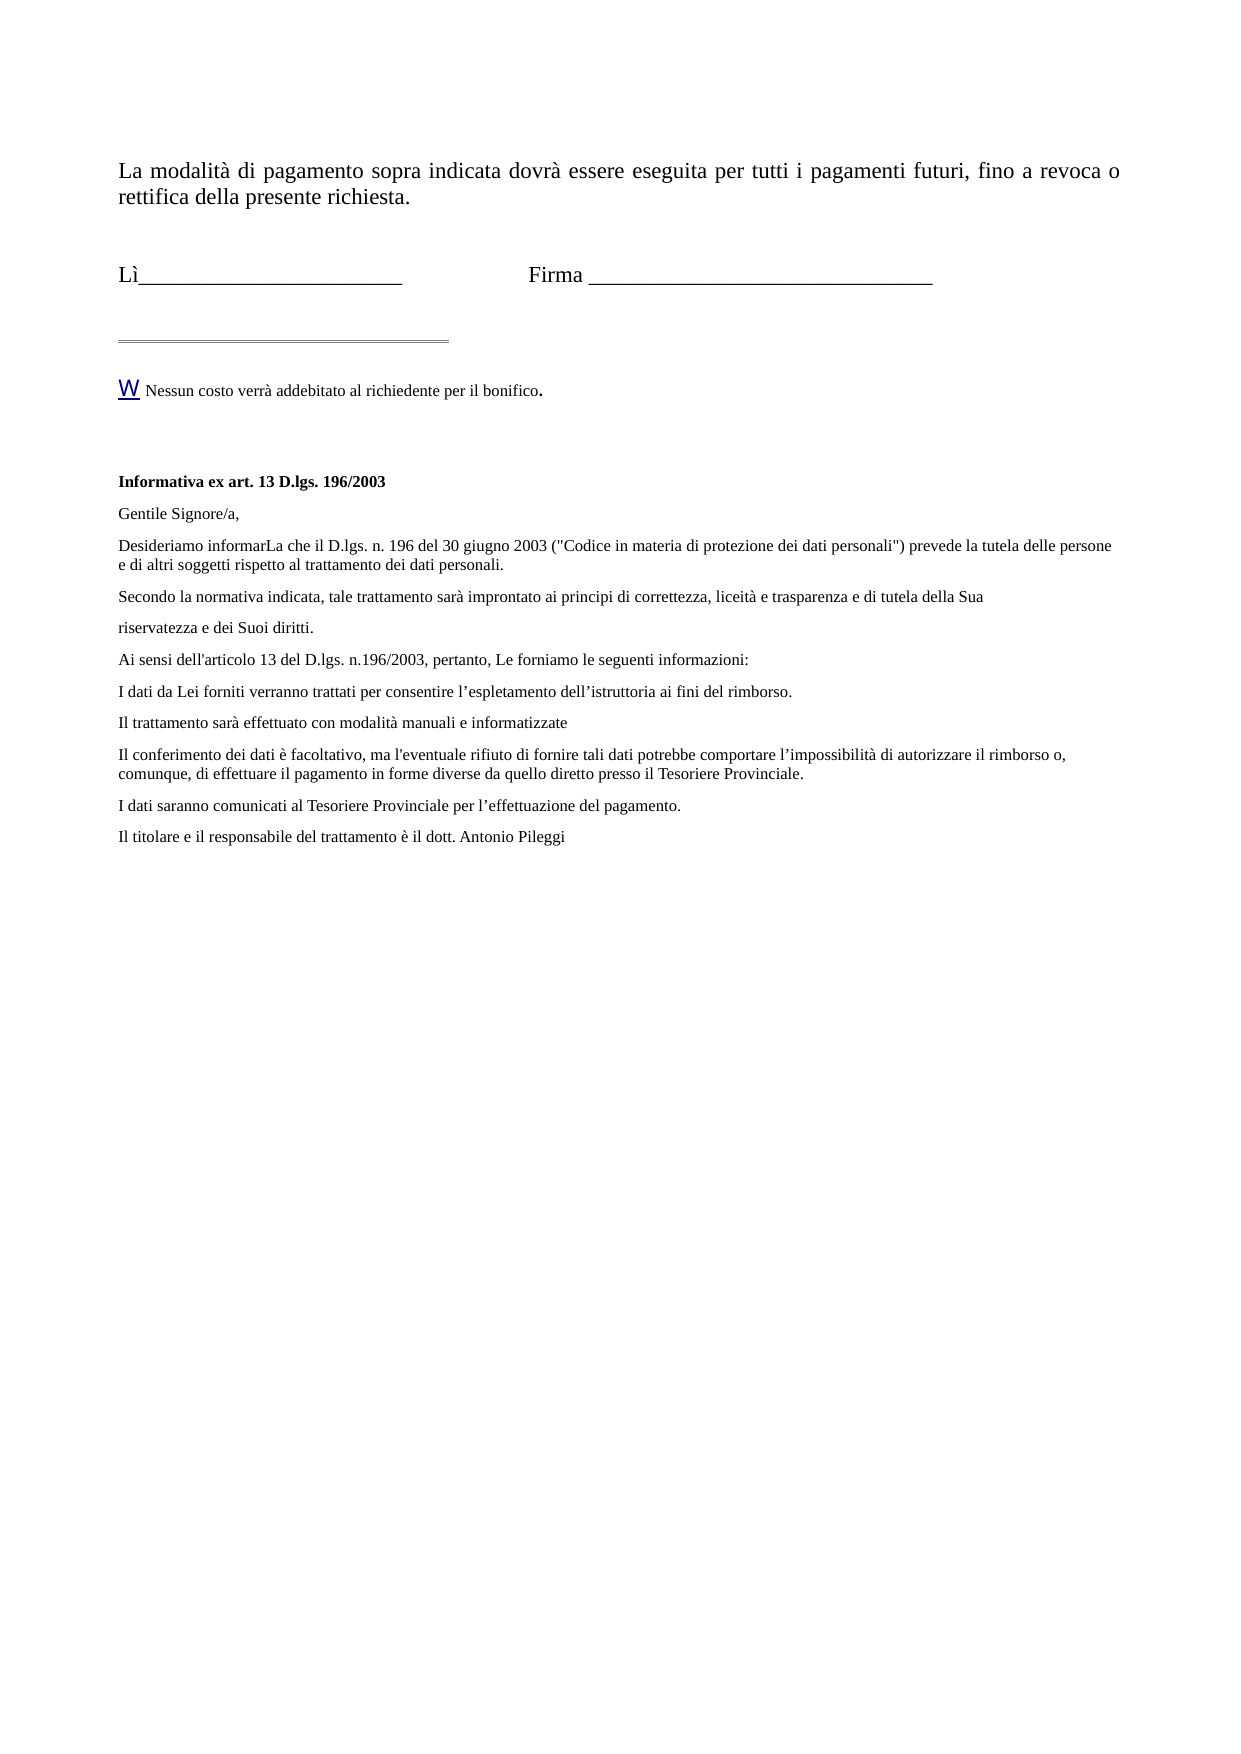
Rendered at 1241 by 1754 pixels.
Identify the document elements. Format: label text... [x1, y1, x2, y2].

text I dati da Lei forniti verranno trattati per consentire l’espletamento dell’istruttoria ai fini del rimborso. [118, 681, 1122, 701]
text Secondo la normativa indicata, tale trattamento sarà improntato ai principi di correttezza, liceità e trasparenza e di tutela della Sua [118, 586, 1122, 606]
text Desideriamo informarLa che il D.lgs. n. 196 del 30 giugno 2003 ("Codice in materia di protezione dei dati personali") prevede la tutela delle persone e di altri soggetti rispetto al trattamento dei dati personali. [118, 536, 1122, 574]
text La modalità di pagamento sopra indicata dovrà essere eseguita per tutti i pagamenti futuri, fino a revoca o rettifica della presente richiesta. [118, 157, 1122, 210]
text I dati saranno comunicati al Tesoriere Provinciale per l’effettuazione del pagamento. [118, 796, 1122, 815]
text Il titolare e il responsabile del trattamento è il dott. Antonio Pileggi [118, 827, 1122, 846]
text Ai sensi dell'articolo 13 del D.lgs. n.196/2003, pertanto, Le forniamo le seguenti informazioni: [118, 650, 1122, 669]
text riservatezza e dei Suoi diritti. [118, 618, 1122, 637]
text Il conferimento dei dati è facoltativo, ma l'eventuale rifiuto di fornire tali dati potrebbe comportare l’impossibilità di autorizzare il rimborso o, comunque, di effettuare il pagamento in forme diverse da quello diretto presso il Tesoriere Provinciale. [118, 745, 1122, 783]
text Il trattamento sarà effettuato con modalità manuali e informatizzate [118, 713, 1122, 732]
text W Nessun costo verrà addebitato al richiedente per il bonifico. [118, 372, 1122, 403]
text Gentile Signore/a, [118, 504, 1122, 523]
text Lì_______________________ Firma ______________________________ [118, 261, 1122, 287]
subtitle Informativa ex art. 13 D.lgs. 196/2003 [118, 472, 1122, 491]
